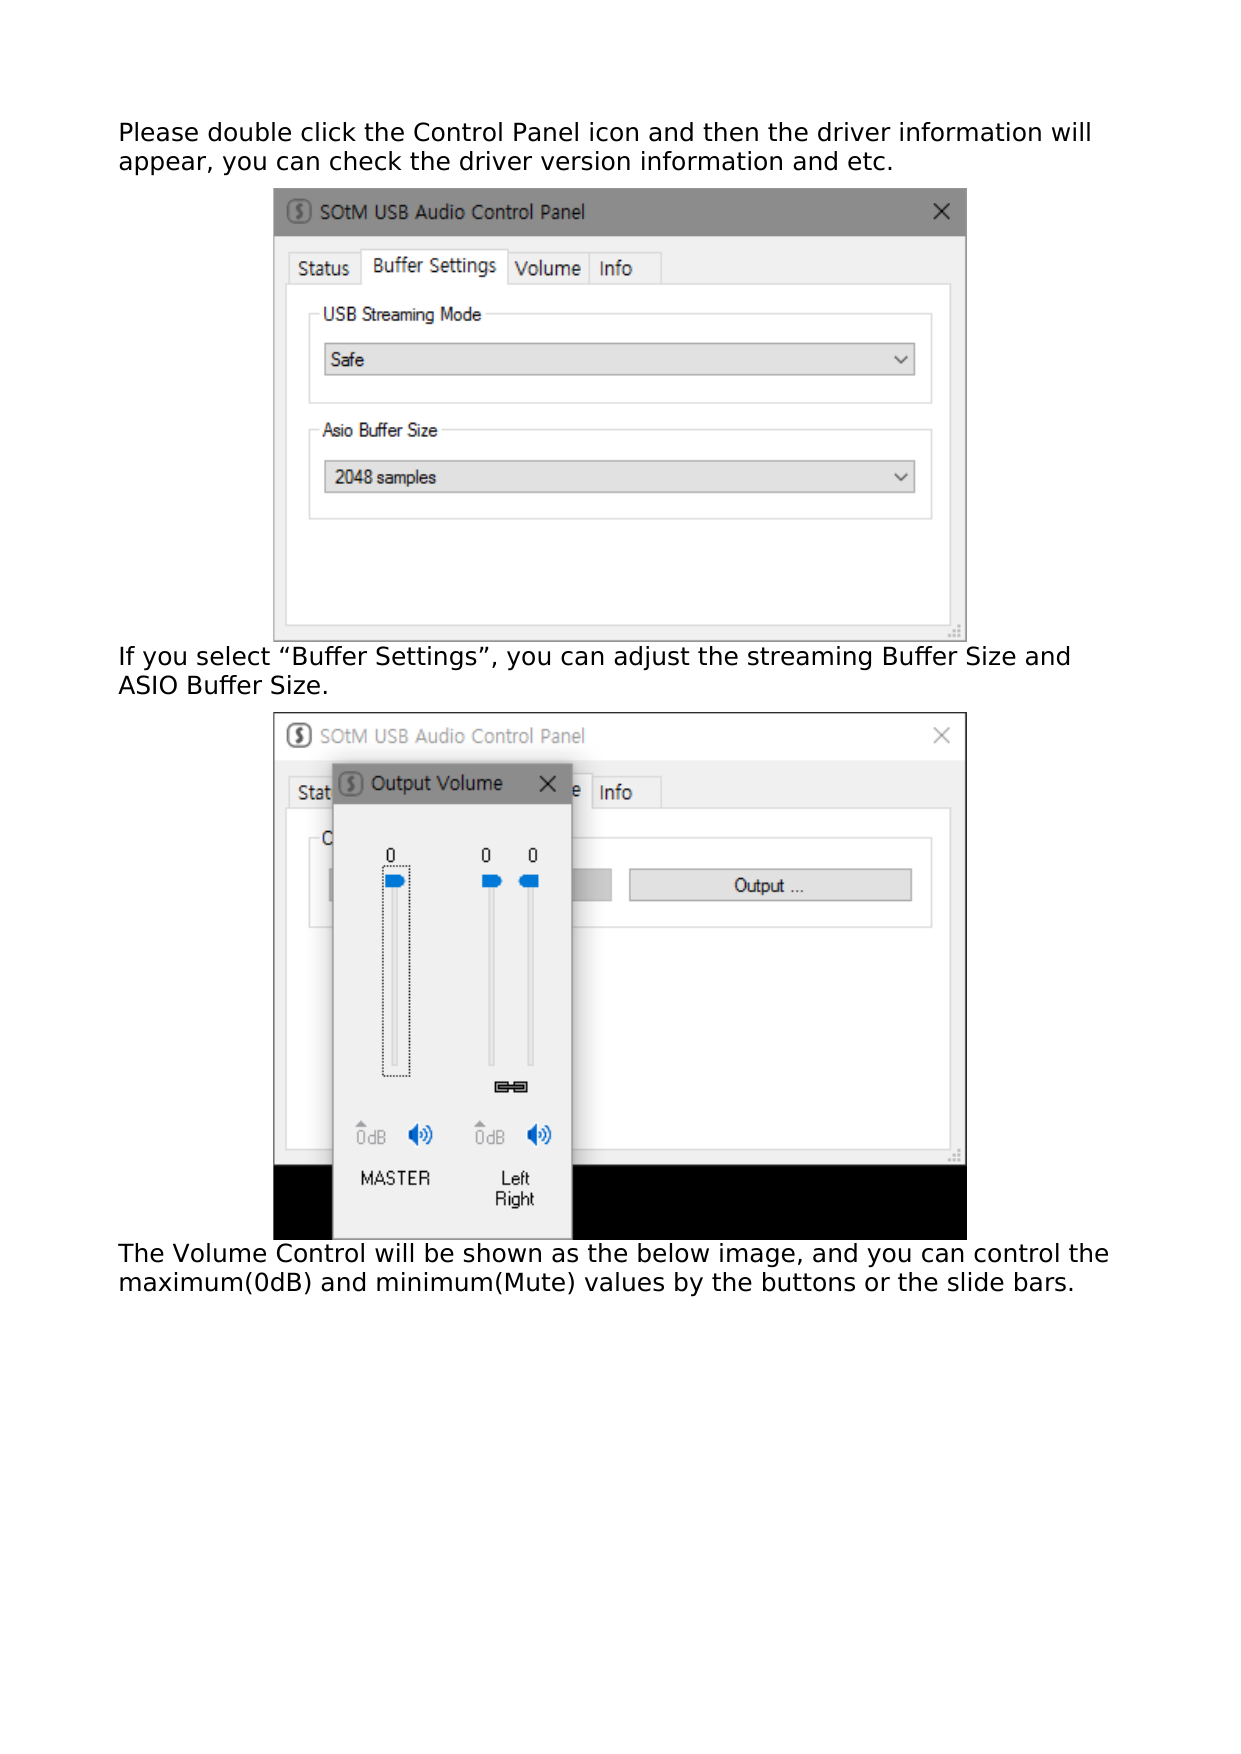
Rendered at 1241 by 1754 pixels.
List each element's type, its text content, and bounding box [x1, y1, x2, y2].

text The Volume Control will be shown as the below image, and you can control the maximum(0dB) and minimum(Mute) values by the buttons or the slide bars. [118, 713, 1122, 1298]
text Please double click the Control Panel icon and then the driver information will appear, you can check the driver version information and etc. [118, 118, 1122, 176]
picture [273, 188, 967, 642]
picture [273, 712, 967, 1240]
text If you select “Buffer Settings”, you can adjust the streaming Buffer Size and ASIO Buffer Size. [118, 189, 1122, 700]
